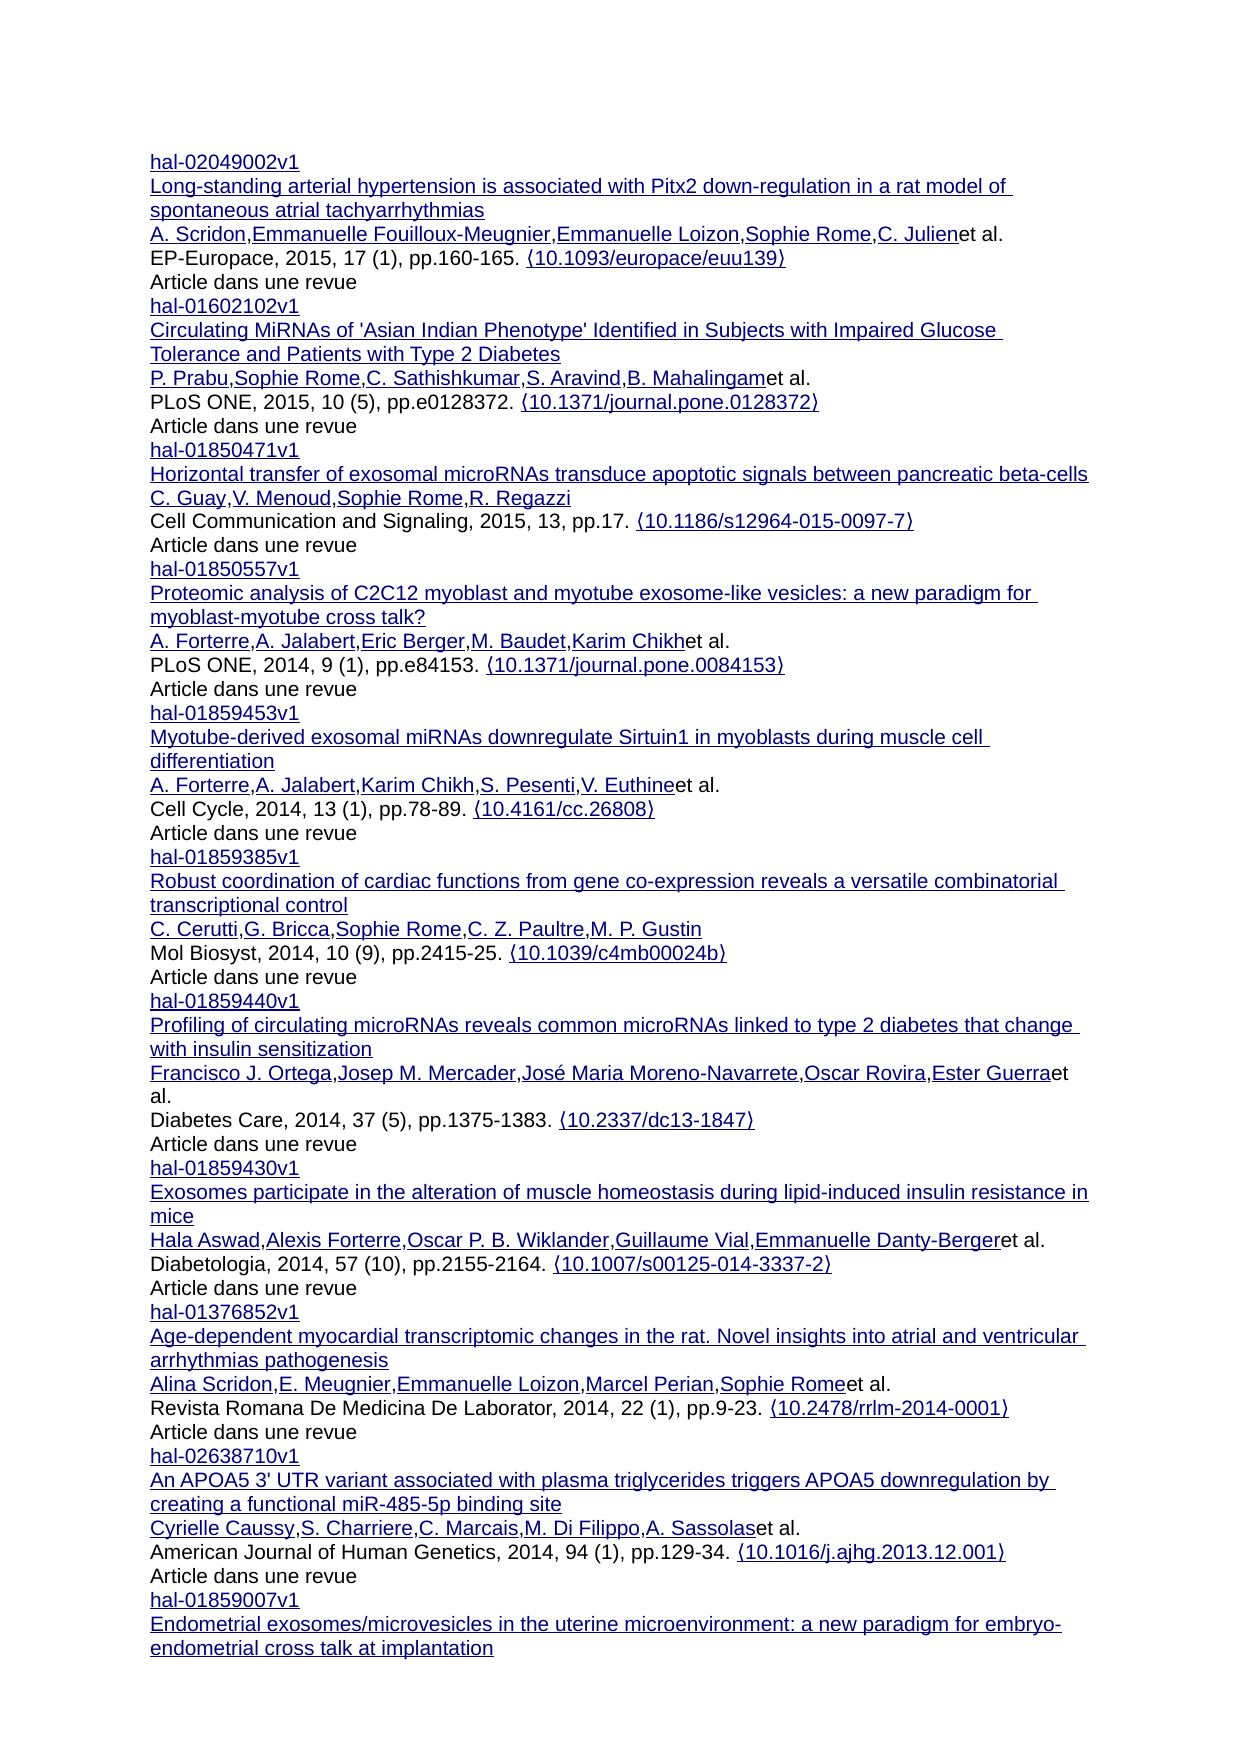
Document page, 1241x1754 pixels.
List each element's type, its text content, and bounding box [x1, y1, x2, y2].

table_cell Profiling of circulating microRNAs reveals common microRNAs linked to type 2 diabetes that change with insulin sensitization Francisco J. Ortega,Josep M. Mercader,José Maria Moreno-Navarrete,Oscar Rovira,Ester Guerraet al. Diabetes Care, 2014, 37 (5), pp.1375-1383. ⟨10.2337/dc13-1847⟩ Article dans une revue hal-01859430v1 [150, 1013, 1090, 1180]
table_cell An APOA5 3' UTR variant associated with plasma triglycerides triggers APOA5 downregulation by creating a functional miR-485-5p binding site Cyrielle Caussy,S. Charriere,C. Marcais,M. Di Filippo,A. Sassolaset al. American Journal of Human Genetics, 2014, 94 (1), pp.129-34. ⟨10.1016/j.ajhg.2013.12.001⟩ Article dans une revue hal-01859007v1 [150, 1468, 1090, 1611]
table_cell Exosomes participate in the alteration of muscle homeostasis during lipid-induced insulin resistance in mice Hala Aswad,Alexis Forterre,Oscar P. B. Wiklander,Guillaume Vial,Emmanuelle Danty-Bergeret al. Diabetologia, 2014, 57 (10), pp.2155-2164. ⟨10.1007/s00125-014-3337-2⟩ Article dans une revue hal-01376852v1 [150, 1180, 1090, 1324]
table_cell Age-dependent myocardial transcriptomic changes in the rat. Novel insights into atrial and ventricular arrhythmias pathogenesis Alina Scridon,E. Meugnier,Emmanuelle Loizon,Marcel Perian,Sophie Romeet al. Revista Romana De Medicina De Laborator, 2014, 22 (1), pp.9-23. ⟨10.2478/rrlm-2014-0001⟩ Article dans une revue hal-02638710v1 [150, 1324, 1090, 1468]
table_cell Long-standing arterial hypertension is associated with Pitx2 down-regulation in a rat model of spontaneous atrial tachyarrhythmias A. Scridon,Emmanuelle Fouilloux-Meugnier,Emmanuelle Loizon,Sophie Rome,C. Julienet al. EP-Europace, 2015, 17 (1), pp.160-165. ⟨10.1093/europace/euu139⟩ Article dans une revue hal-01602102v1 [150, 174, 1090, 318]
table_cell Horizontal transfer of exosomal microRNAs transduce apoptotic signals between pancreatic beta-cells C. Guay,V. Menoud,Sophie Rome,R. Regazzi Cell Communication and Signaling, 2015, 13, pp.17. ⟨10.1186/s12964-015-0097-7⟩ Article dans une revue hal-01850557v1 [150, 461, 1090, 581]
table_cell Proteomic analysis of C2C12 myoblast and myotube exosome-like vesicles: a new paradigm for myoblast-myotube cross talk? A. Forterre,A. Jalabert,Eric Berger,M. Baudet,Karim Chikhet al. PLoS ONE, 2014, 9 (1), pp.e84153. ⟨10.1371/journal.pone.0084153⟩ Article dans une revue hal-01859453v1 [150, 581, 1090, 725]
table_cell hal-02049002v1 [150, 150, 1090, 174]
table_cell Myotube-derived exosomal miRNAs downregulate Sirtuin1 in myoblasts during muscle cell differentiation A. Forterre,A. Jalabert,Karim Chikh,S. Pesenti,V. Euthineet al. Cell Cycle, 2014, 13 (1), pp.78-89. ⟨10.4161/cc.26808⟩ Article dans une revue hal-01859385v1 [150, 725, 1090, 869]
table_cell Circulating MiRNAs of 'Asian Indian Phenotype' Identified in Subjects with Impaired Glucose Tolerance and Patients with Type 2 Diabetes P. Prabu,Sophie Rome,C. Sathishkumar,S. Aravind,B. Mahalingamet al. PLoS ONE, 2015, 10 (5), pp.e0128372. ⟨10.1371/journal.pone.0128372⟩ Article dans une revue hal-01850471v1 [150, 318, 1090, 461]
table_cell Robust coordination of cardiac functions from gene co-expression reveals a versatile combinatorial transcriptional control C. Cerutti,G. Bricca,Sophie Rome,C. Z. Paultre,M. P. Gustin Mol Biosyst, 2014, 10 (9), pp.2415-25. ⟨10.1039/c4mb00024b⟩ Article dans une revue hal-01859440v1 [150, 869, 1090, 1012]
table_cell Endometrial exosomes/microvesicles in the uterine microenvironment: a new paradigm for embryo-endometrial cross talk at implantation [150, 1611, 1090, 1659]
